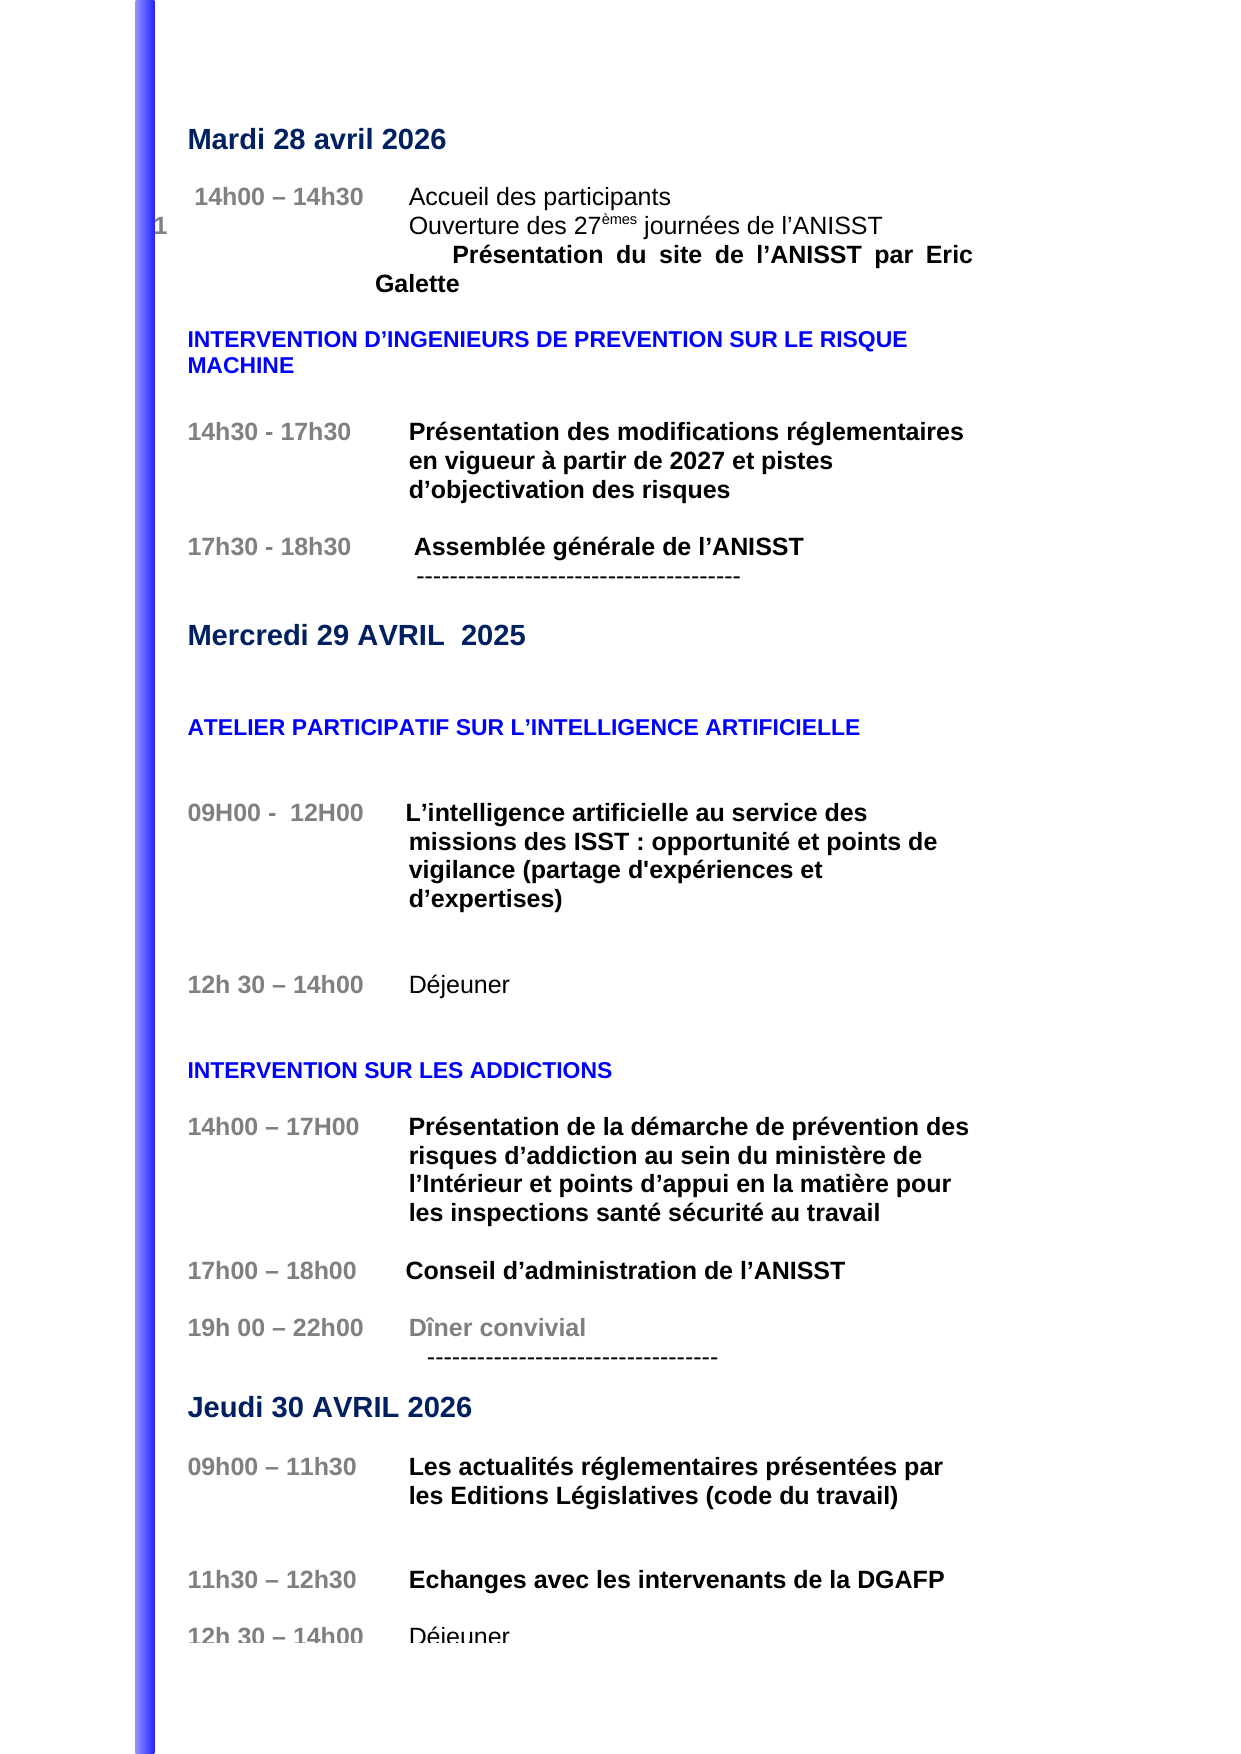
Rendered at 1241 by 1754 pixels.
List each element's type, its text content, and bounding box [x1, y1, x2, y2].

text --------------------------------------- [187, 561, 974, 589]
text 12h 30 – 14h00 Déjeuner [187, 971, 974, 999]
text 09H00 - 12H00 L’intelligence artificielle au service des missions des ISST : opportunité et points de vigilance (partage d'expériences et d’expertises) [187, 798, 974, 913]
text 14h30 - 17h30 Présentation des modifications réglementaires en vigueur à partir de 2027 et pistes d’objectivation des risques [187, 417, 974, 503]
subtitle INTERVENTION SUR LES ADDICTIONS [187, 1057, 974, 1083]
text ----------------------------------- [187, 1342, 974, 1371]
subtitle INTERVENTION D’INGENIEURS DE PREVENTION SUR LE RISQUE MACHINE [187, 326, 974, 379]
text 11h30 – 12h30 Echanges avec les intervenants de la DGAFP [187, 1565, 974, 1593]
text 14h00 – 17H00 Présentation de la démarche de prévention des risques d’addiction au sein du ministère de l’Intérieur et points d’appui en la matière pour les inspections santé sécurité au travail [187, 1112, 974, 1227]
text 17h30 - 18h30 Assemblée générale de l’ANISST [187, 532, 974, 561]
text Mardi 28 avril 2026 [187, 122, 974, 156]
text Jeudi 30 AVRIL 2026 [187, 1390, 974, 1423]
text 19h 00 – 22h00 Dîner convivial [187, 1313, 974, 1342]
subtitle ATELIER PARTICIPATIF SUR L’INTELLIGENCE ARTIFICIELLE [187, 714, 974, 741]
text 17h00 – 18h00 Conseil d’administration de l’ANISST [187, 1256, 974, 1284]
subtitle 09h00 – 11h30 Les actualités réglementaires présentées par les Editions Législatives (code du travail) [187, 1452, 974, 1509]
text Mercredi 29 AVRIL 2025 [187, 618, 974, 652]
text 12h 30 – 14h00 Déjeuner [187, 1622, 974, 1642]
text 1 Ouverture des 27èmes journées de l’ANISST [172, 211, 974, 240]
text Présentation du site de l’ANISST par Eric Galette [172, 240, 974, 297]
text 14h00 – 14h30 Accueil des participants [187, 182, 974, 211]
